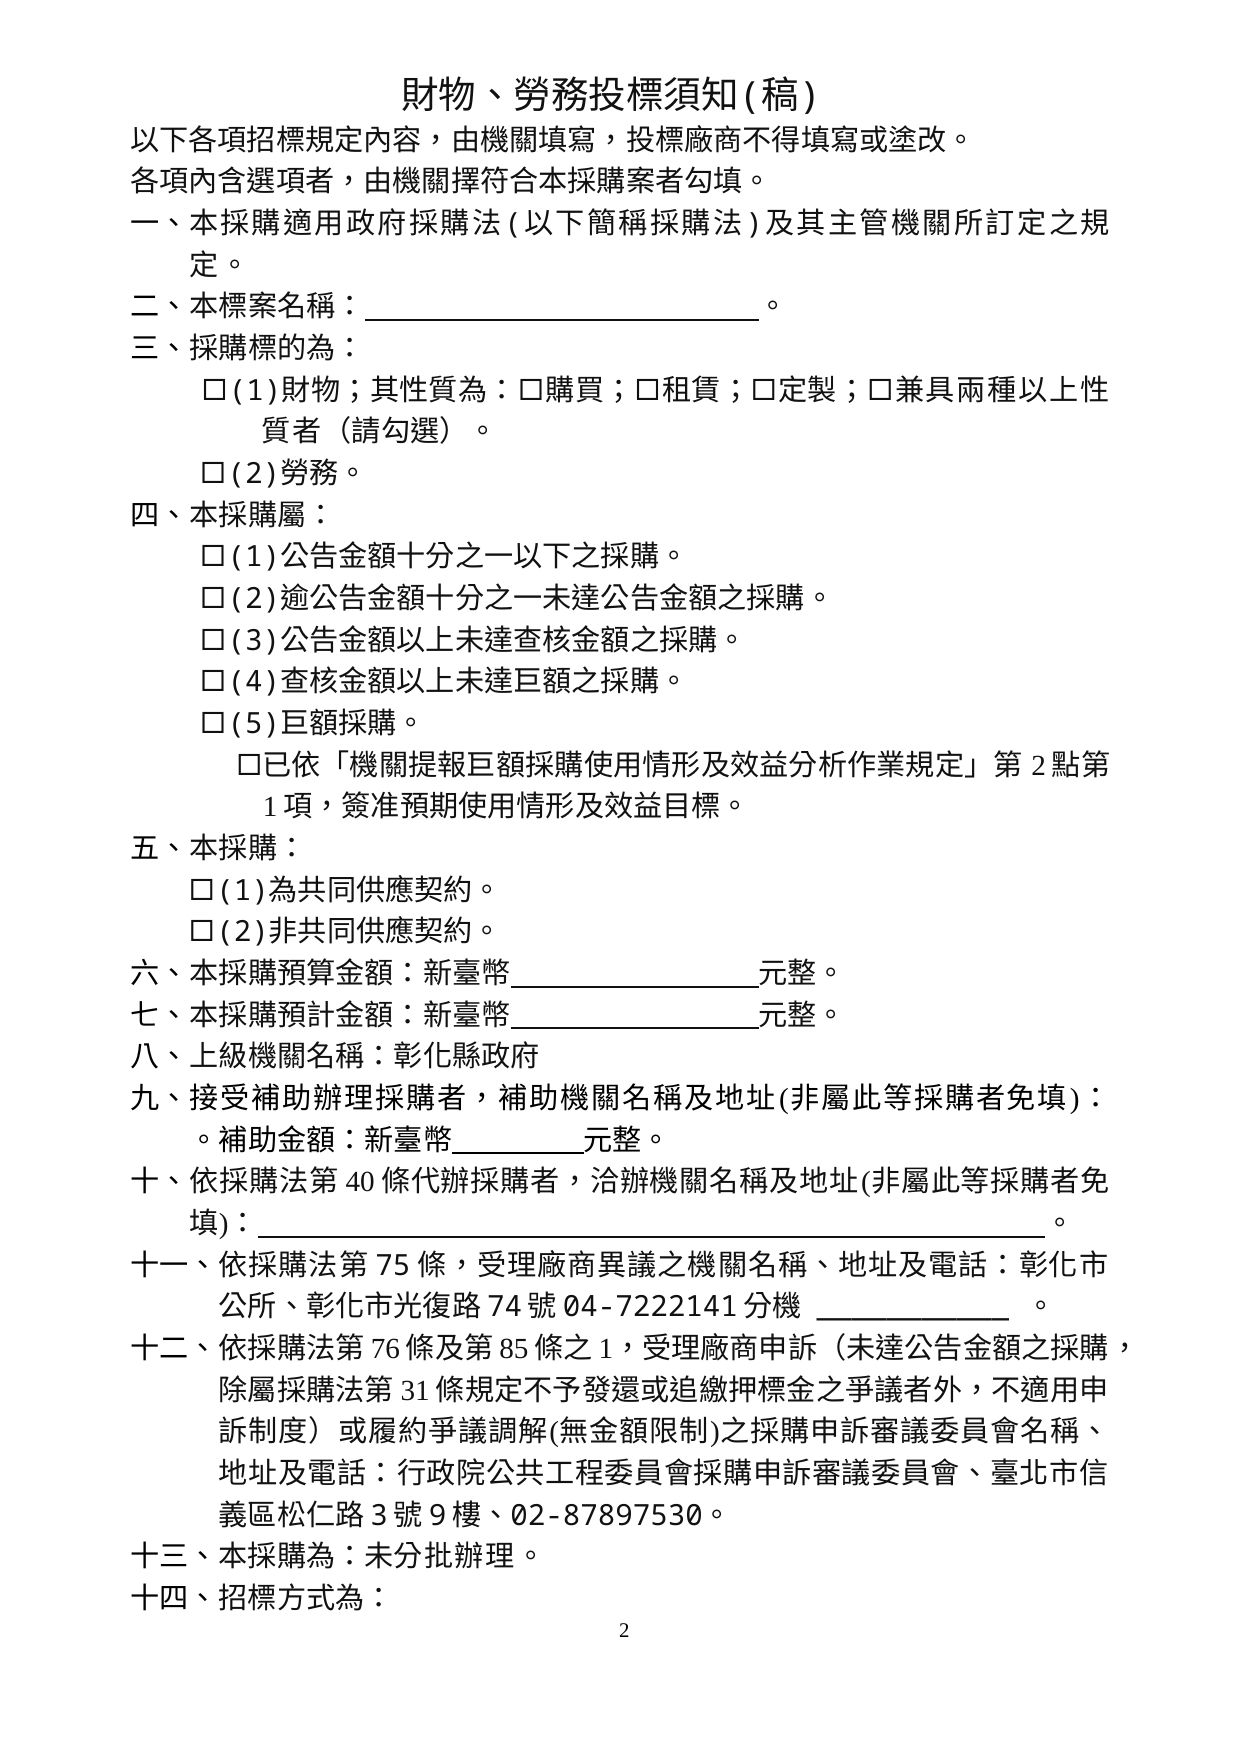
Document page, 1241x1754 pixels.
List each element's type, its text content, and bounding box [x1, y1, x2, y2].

text 財物、勞務投標須知(稿) [130, 75, 1092, 117]
list 本採購為：未分批辦理。 [130, 1533, 1110, 1575]
text 以下各項招標規定內容，由機關填寫，投標廠商不得填寫或塗改。 [130, 117, 1110, 158]
list 招標方式為： [130, 1575, 1110, 1617]
list 本採購預計金額：新臺幣 元整。 [130, 992, 1110, 1033]
list 本採購預算金額：新臺幣 元整。 [130, 950, 1110, 992]
text (3)公告金額以上未達查核金額之採購。 [130, 617, 1110, 658]
text 各項內含選項者，由機關擇符合本採購案者勾填。 [130, 158, 1110, 200]
list 上級機關名稱：彰化縣政府 [130, 1033, 1110, 1075]
list 依採購法第40條代辦採購者，洽辦機關名稱及地址(非屬此等採購者免填)： 。 [130, 1158, 1110, 1242]
list 接受補助辦理採購者，補助機關名稱及地址(非屬此等採購者免填)： 。補助金額：新臺幣 元整。 [130, 1075, 1110, 1158]
text (1)財物；其性質為：購買；租賃；定製；兼具兩種以上性質者（請勾選）。 [130, 367, 1110, 450]
list 依採購法第75條，受理廠商異議之機關名稱、地址及電話：彰化市公所、彰化市光復路74號04-7222141分機 ___________ 。 [130, 1242, 1110, 1325]
text (1)公告金額十分之一以下之採購。 [130, 533, 1110, 575]
list 本採購適用政府採購法(以下簡稱採購法)及其主管機關所訂定之規定。 [130, 200, 1110, 283]
text (2)非共同供應契約。 [130, 908, 1110, 950]
text (5)巨額採購。 [130, 700, 1110, 742]
list 本標案名稱： 。 [130, 283, 1110, 325]
list 採購標的為： [130, 325, 1110, 367]
text (4)查核金額以上未達巨額之採購。 [130, 658, 1110, 700]
text (1)為共同供應契約。 [130, 867, 1110, 908]
text (2)勞務。 [130, 450, 1110, 492]
text 已依「機關提報巨額採購使用情形及效益分析作業規定」第2點第1項，簽准預期使用情形及效益目標。 [201, 742, 1110, 825]
list 本採購屬： [130, 492, 1110, 533]
text (2)逾公告金額十分之一未達公告金額之採購。 [130, 575, 1110, 617]
list 依採購法第76條及第85條之1，受理廠商申訴（未達公告金額之採購，除屬採購法第31條規定不予發還或追繳押標金之爭議者外，不適用申訴制度）或履約爭議調解(無金額限制)之採購申訴審議委員會名稱、地址及電話：行政院公共工程委員會採購申訴審議委員會、臺北市信義區松仁路3號9樓、02-87897530。 [130, 1325, 1110, 1533]
list 本採購： [130, 825, 1110, 867]
